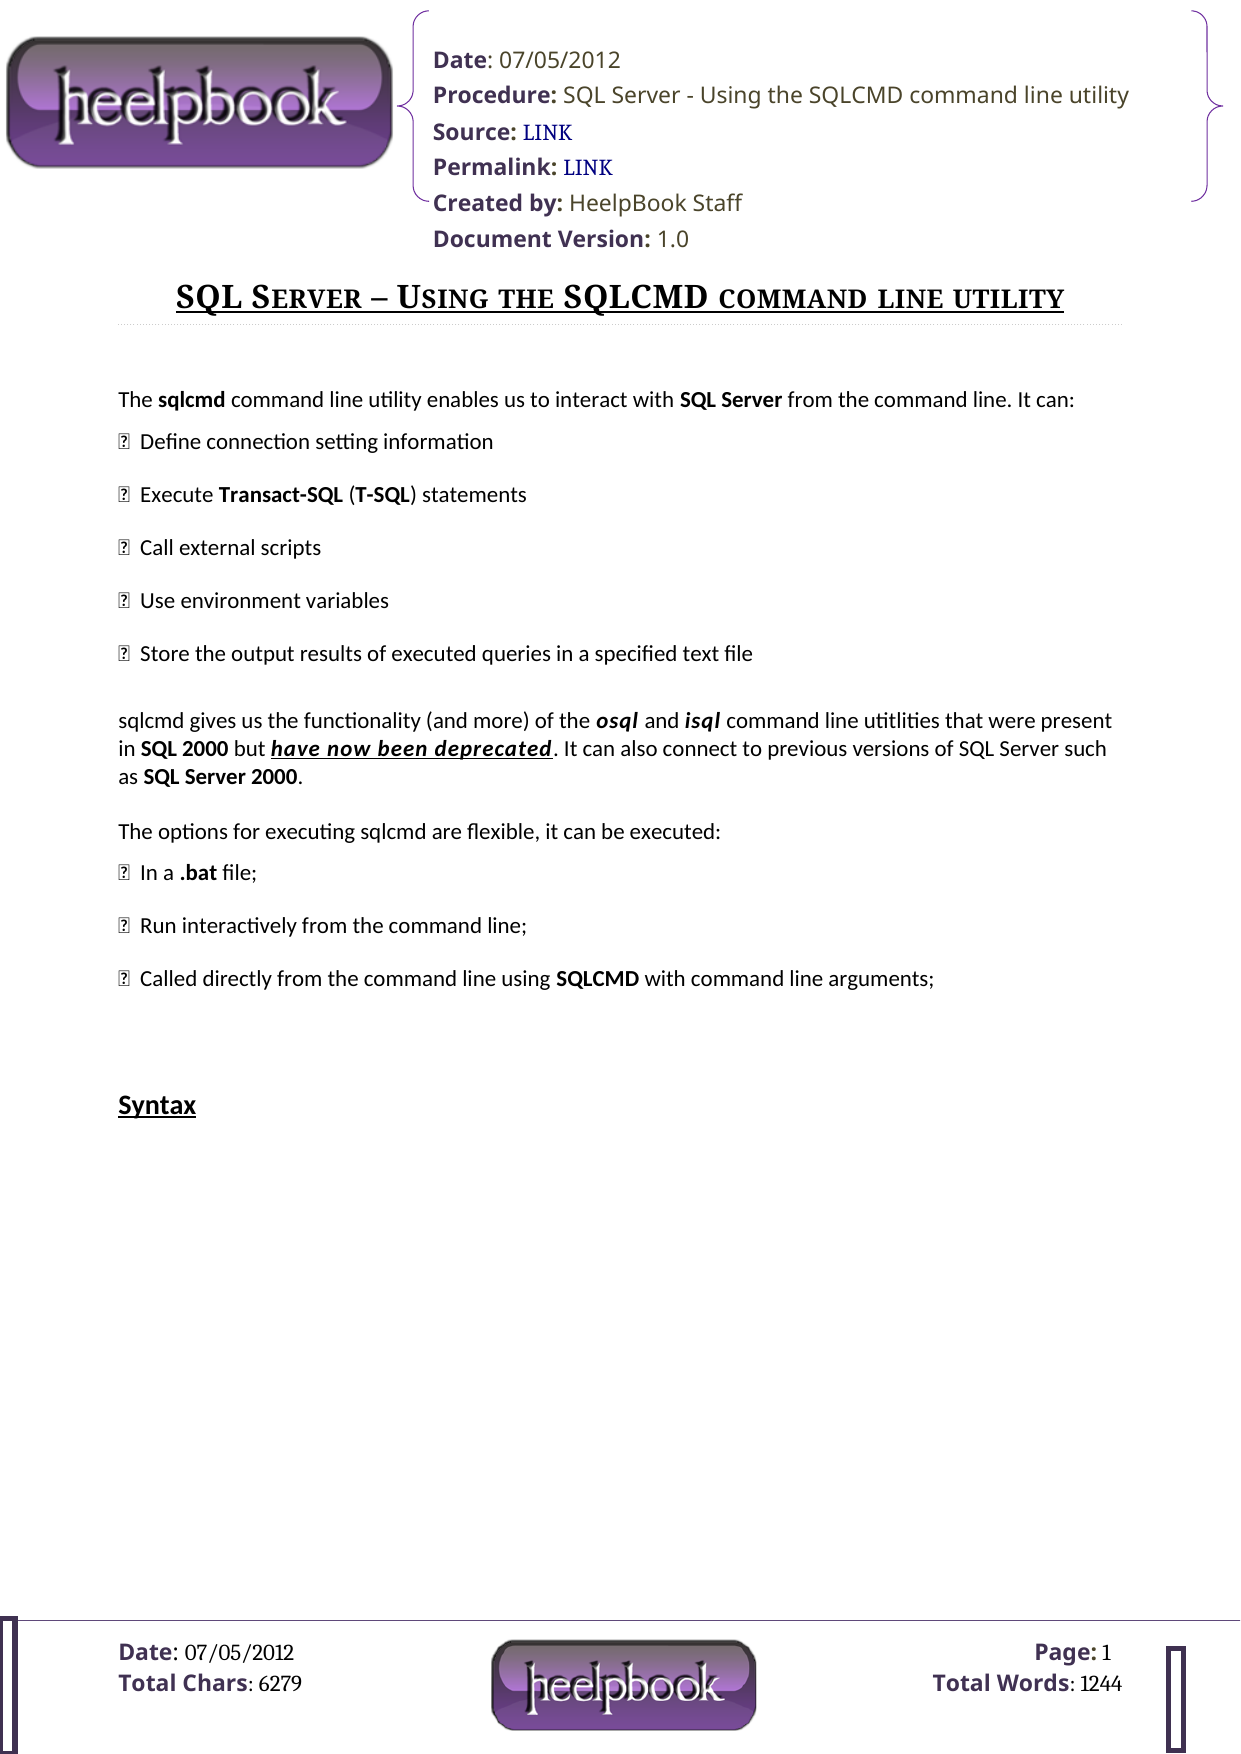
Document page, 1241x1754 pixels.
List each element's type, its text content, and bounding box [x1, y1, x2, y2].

text The options for executing sqlcmd are flexible, it can be executed: [118, 817, 1122, 845]
text  Execute Transact-SQL (T-SQL) statements [118, 480, 1122, 508]
subtitle SQL Server – Using the SQLCMD command line utility [118, 274, 1122, 325]
text The sqlcmd command line utility enables us to interact with SQL Server from the command line. It can: [118, 386, 1122, 414]
text  Define connection setting information [118, 427, 1122, 455]
text Syntax [118, 1087, 1122, 1121]
text  Called directly from the command line using SQLCMD with command line arguments; [118, 964, 1122, 993]
text  Use environment variables [118, 586, 1122, 614]
text  In a .bat file; [118, 858, 1122, 887]
text  Run interactively from the command line; [118, 912, 1122, 939]
text sqlcmd gives us the functionality (and more) of the osql and isql command line utitlities that were present in SQL 2000 but have now been deprecated. It can also connect to previous versions of SQL Server such as SQL Server 2000. [118, 706, 1122, 790]
text  Call external scripts [118, 533, 1122, 561]
text  Store the output results of executed queries in a specified text file [118, 639, 1122, 667]
